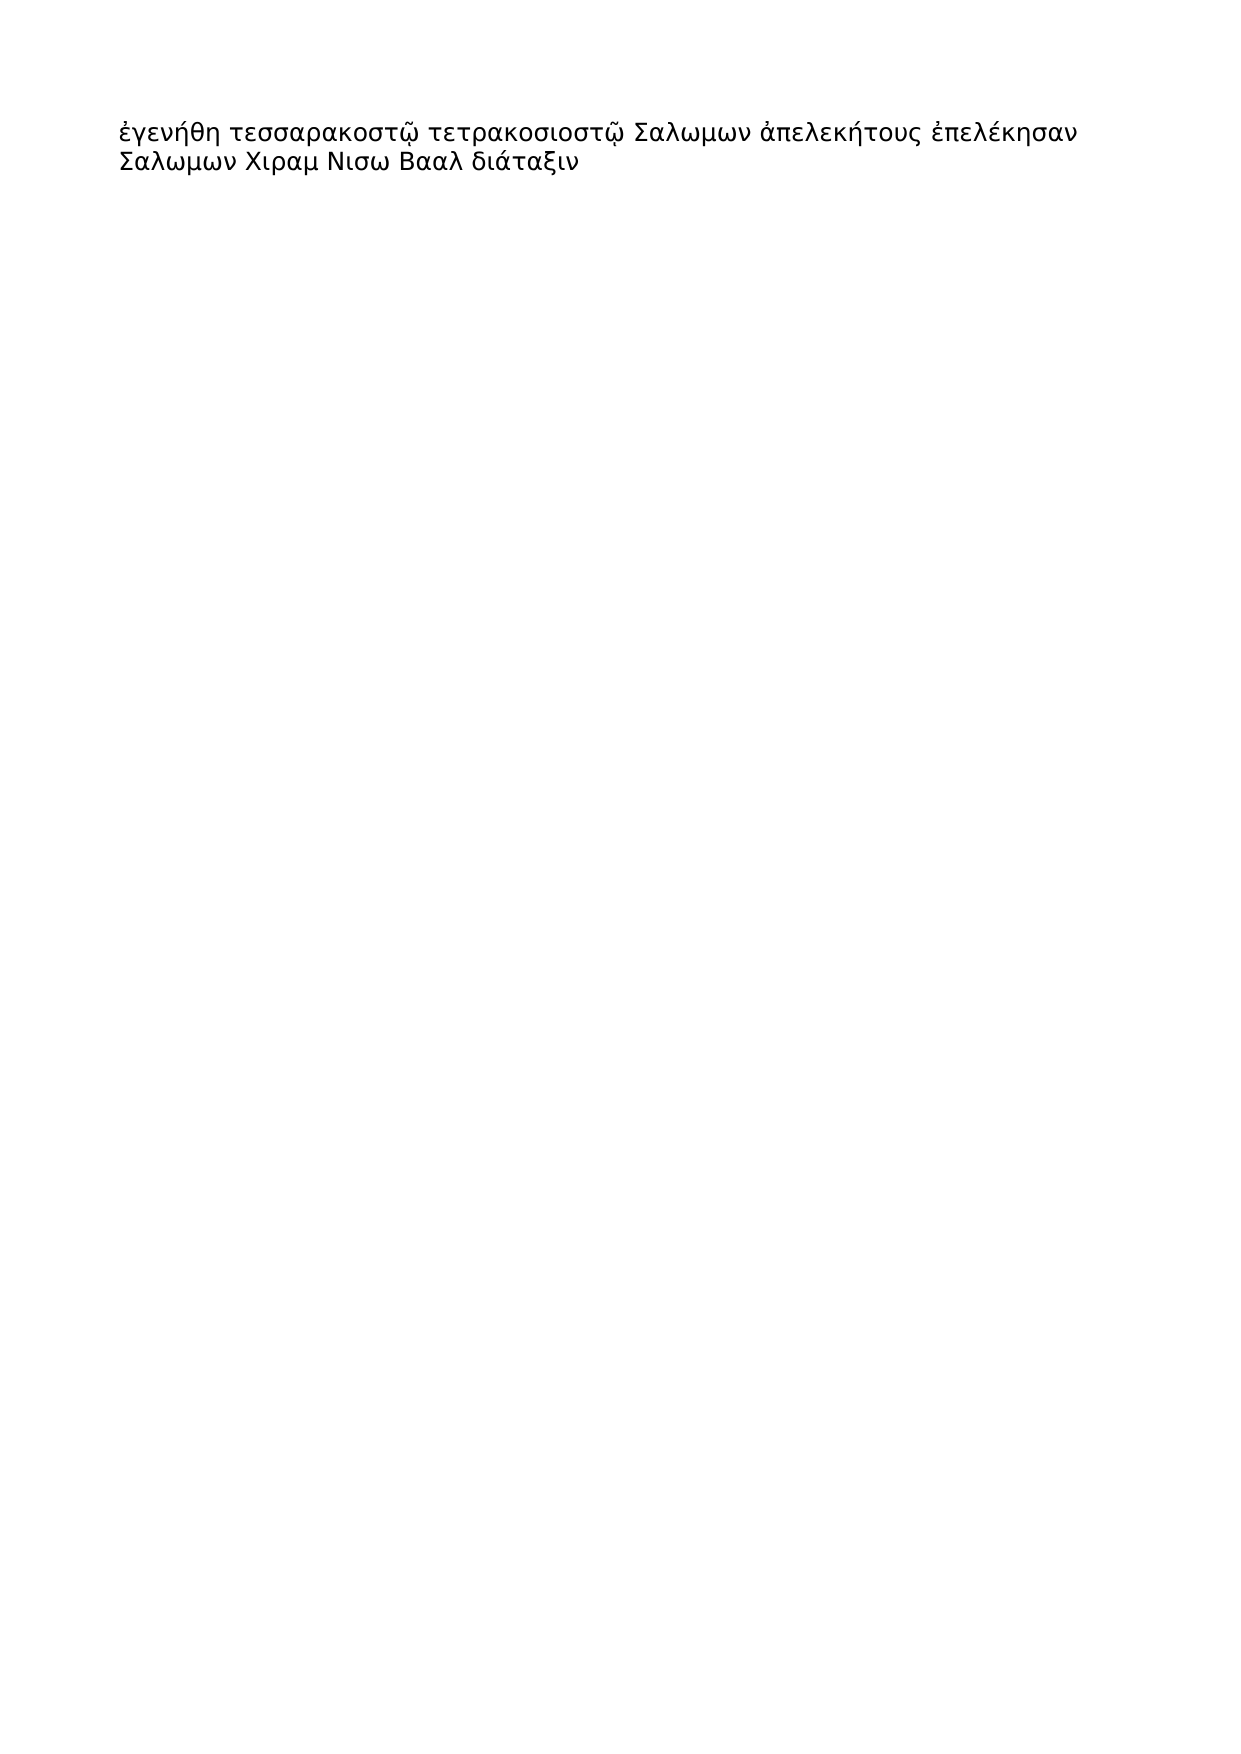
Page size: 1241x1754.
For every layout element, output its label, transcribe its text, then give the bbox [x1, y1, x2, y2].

text ἐγενήθη τεσσαρακοστῷ τετρακοσιοστῷ Σαλωμων ἀπελεκήτους ἐπελέκησαν Σαλωμων Χιραμ Νισω Βααλ διάταξιν [118, 118, 1122, 176]
